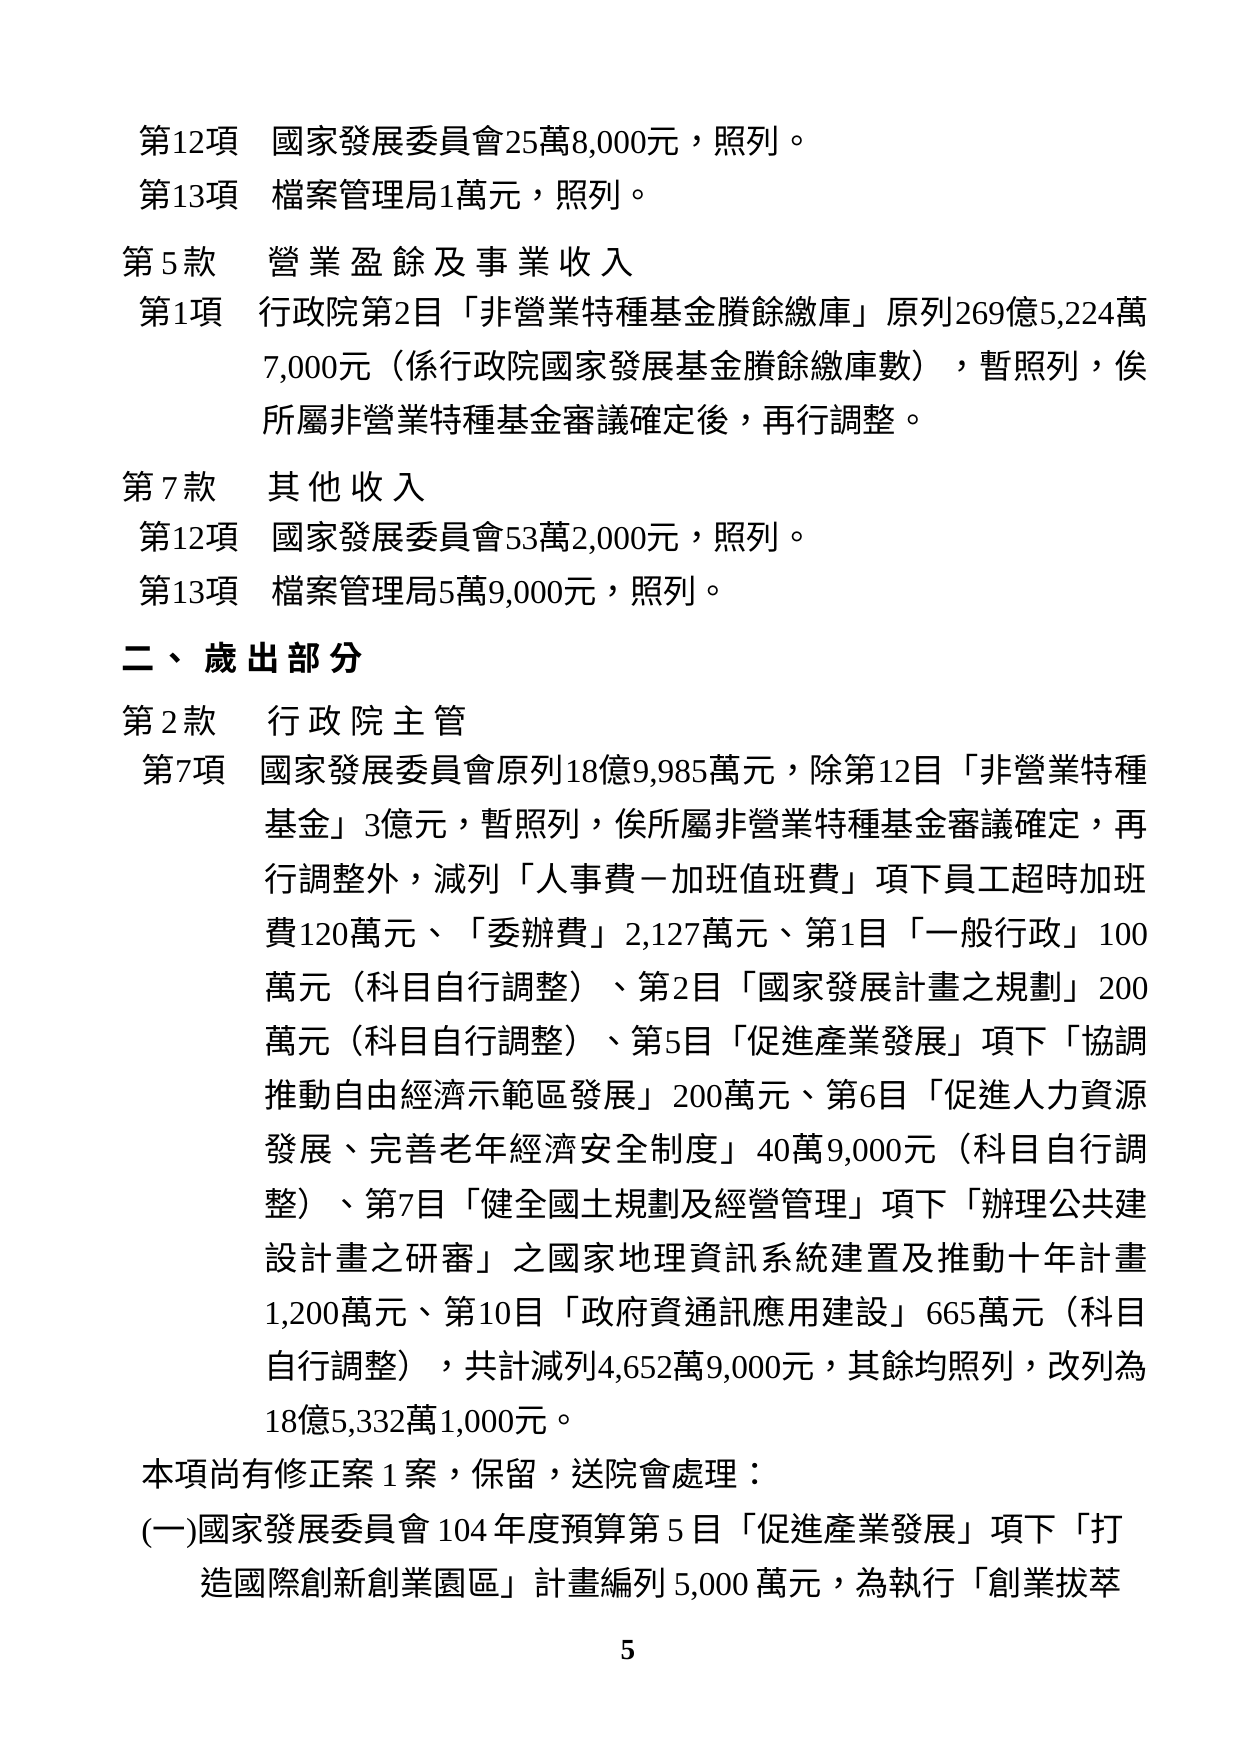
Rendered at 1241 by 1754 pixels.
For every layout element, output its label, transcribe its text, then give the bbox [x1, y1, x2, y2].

text 第5款 營業盈餘及事業收入 [108, 218, 1140, 281]
text 第1項 行政院第2目「非營業特種基金賸餘繳庫」原列269億5,224萬7,000元（係行政院國家發展基金賸餘繳庫數），暫照列，俟所屬非營業特種基金審議確定後，再行調整。 [138, 281, 1148, 443]
text 第7款 其他收入 [108, 443, 1140, 506]
text 第12項 國家發展委員會25萬8,000元，照列。 [138, 110, 1148, 164]
text 第7項 國家發展委員會原列18億9,985萬元，除第12目「非營業特種基金」3億元，暫照列，俟所屬非營業特種基金審議確定，再行調整外，減列「人事費－加班值班費」項下員工超時加班費120萬元、「委辦費」2,127萬元、第1目「一般行政」100萬元（科目自行調整）、第2目「國家發展計畫之規劃」200萬元（科目自行調整）、第5目「促進產業發展」項下「協調推動自由經濟示範區發展」200萬元、第6目「促進人力資源發展、完善老年經濟安全制度」40萬9,000元（科目自行調整）、第7目「健全國土規劃及經營管理」項下「辦理公共建設計畫之研審」之國家地理資訊系統建置及推動十年計畫1,200萬元、第10目「政府資通訊應用建設」665萬元（科目自行調整），共計減列4,652萬9,000元，其餘均照列，改列為18億5,332萬1,000元。 [141, 739, 1148, 1443]
text 本項尚有修正案1案，保留，送院會處理： [141, 1443, 1148, 1498]
text 二、歲出部分 [108, 614, 1140, 677]
text 第2款 行政院主管 [108, 677, 1140, 739]
text 第12項 國家發展委員會53萬2,000元，照列。 [138, 506, 1148, 560]
text 第13項 檔案管理局5萬9,000元，照列。 [138, 560, 1148, 614]
text 第13項 檔案管理局1萬元，照列。 [138, 164, 1148, 218]
text (一)國家發展委員會104年度預算第5目「促進產業發展」項下「打造國際創新創業園區」計畫編列5,000萬元，為執行「創業拔萃 [141, 1498, 1148, 1606]
